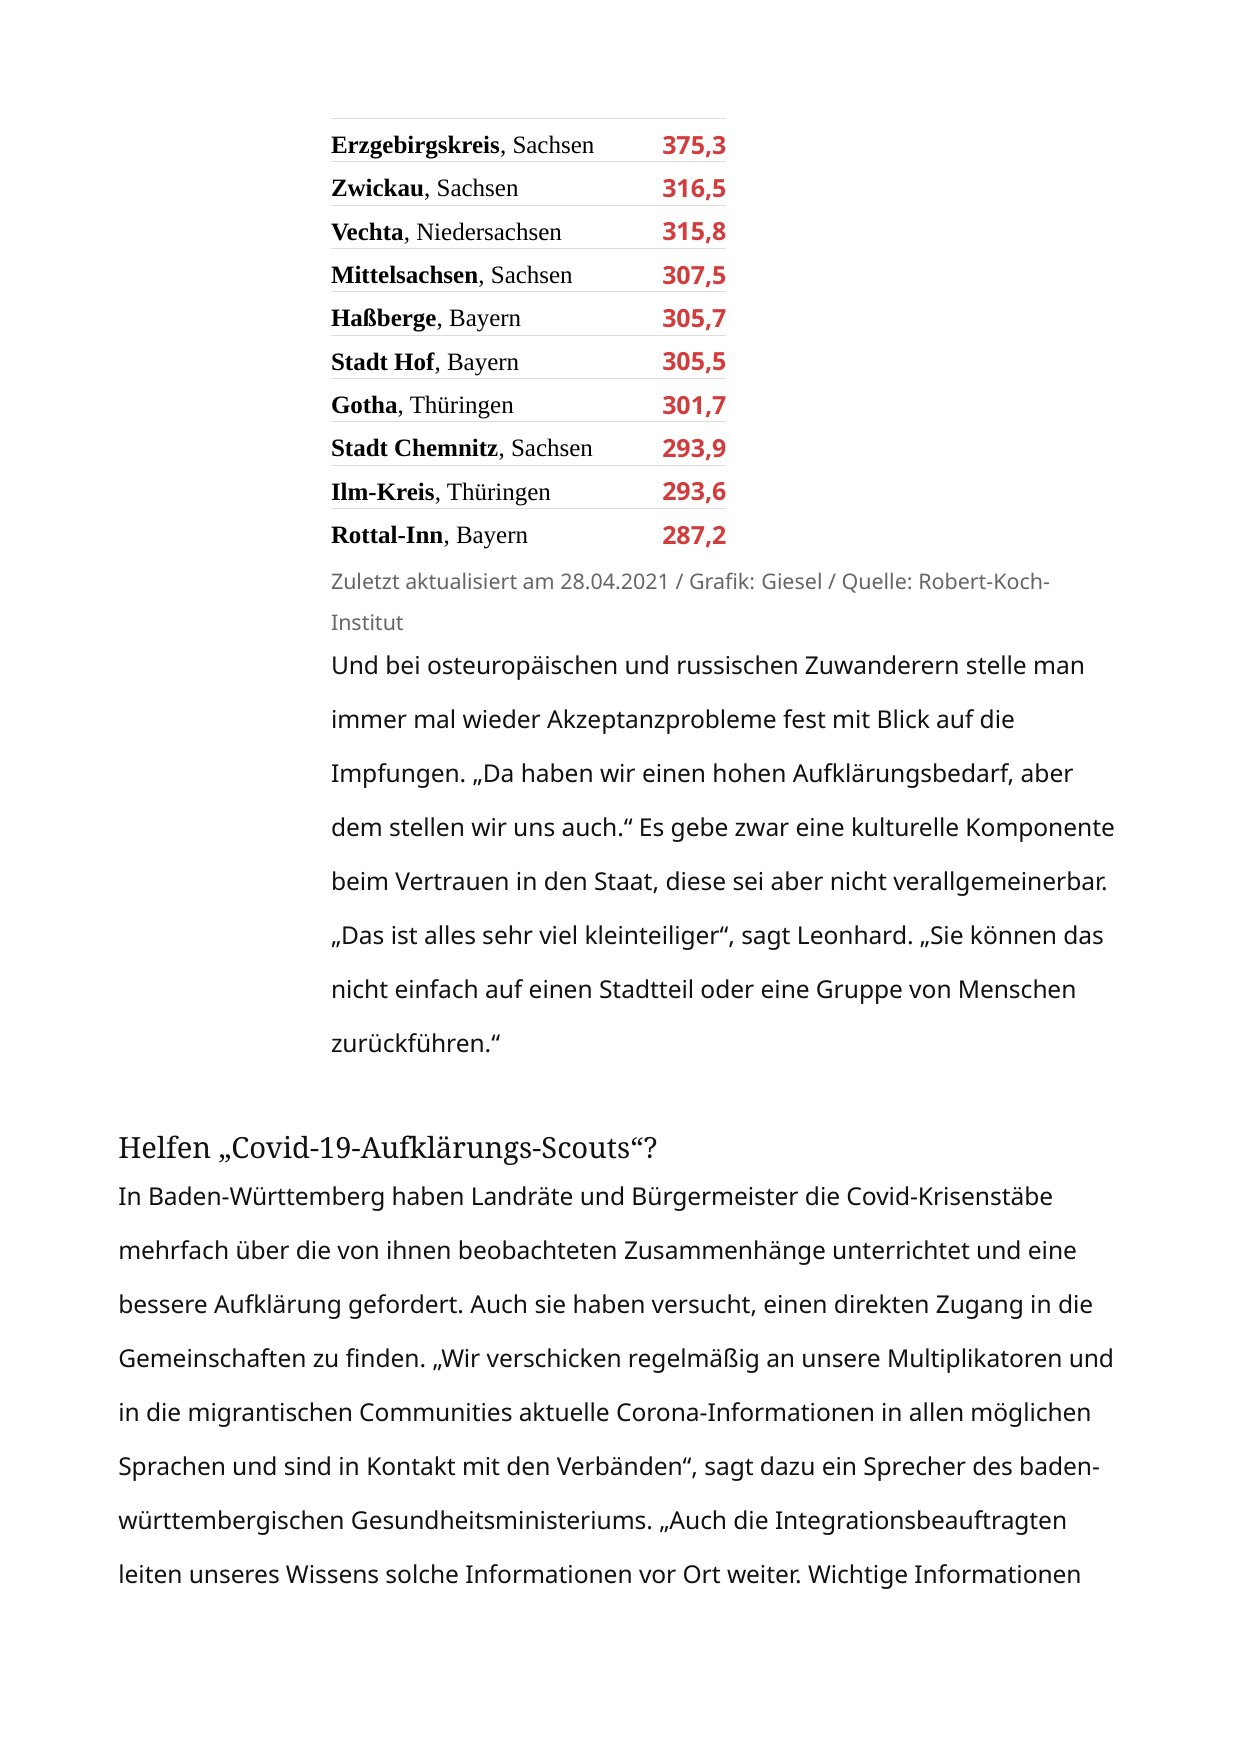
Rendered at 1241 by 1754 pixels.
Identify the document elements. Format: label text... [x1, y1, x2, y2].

table_cell 305,5 [606, 336, 726, 378]
text Zuletzt aktualisiert am 28.04.2021 / Grafik: Giesel / Quelle: Robert-Koch-Institut [331, 567, 1122, 637]
table_cell Vechta, Niedersachsen [331, 206, 606, 248]
table_cell Mittelsachsen, Sachsen [331, 249, 606, 291]
table_cell Gotha, Thüringen [331, 379, 606, 421]
table_cell 307,5 [606, 249, 726, 291]
table_cell 316,5 [606, 162, 726, 205]
text In Baden-Württemberg haben Landräte und Bürgermeister die Covid-Krisenstäbe mehrfach über die von ihnen beobachteten Zusammenhänge unterrichtet und eine bessere Aufklärung gefordert. Auch sie haben versucht, einen direkten Zugang in die Gemeinschaften zu finden. „Wir verschicken regelmäßig an unsere Multiplikatoren und in die migrantischen Communities aktuelle Corona-Informationen in allen möglichen Sprachen und sind in Kontakt mit den Verbänden“, sagt dazu ein Sprecher des baden-württembergischen Gesundheitsministeriums. „Auch die Integrationsbeauftragten leiten unseres Wissens solche Informationen vor Ort weiter. Wichtige Informationen [118, 1179, 1122, 1590]
table_cell Stadt Hof, Bayern [331, 336, 606, 378]
table_cell 287,2 [606, 509, 726, 551]
table_cell Haßberge, Bayern [331, 292, 606, 335]
table_cell 293,9 [606, 422, 726, 465]
table_cell 375,3 [606, 119, 726, 161]
table_cell Erzgebirgskreis, Sachsen [331, 119, 606, 161]
table_cell Ilm-Kreis, Thüringen [331, 466, 606, 508]
table_cell Rottal-Inn, Bayern [331, 509, 606, 551]
table_cell 293,6 [606, 466, 726, 508]
subtitle Helfen „Covid-19-Aufklärungs-Scouts“? [118, 1127, 1122, 1167]
table_cell 315,8 [606, 206, 726, 248]
table_cell 301,7 [606, 379, 726, 421]
table_cell Stadt Chemnitz, Sachsen [331, 422, 606, 465]
text Und bei osteuropäischen und russischen Zuwanderern stelle man immer mal wieder Akzeptanzprobleme fest mit Blick auf die Impfungen. „Da haben wir einen hohen Aufklärungsbedarf, aber dem stellen wir uns auch.“ Es gebe zwar eine kulturelle Komponente beim Vertrauen in den Staat, diese sei aber nicht verallgemeinerbar. „Das ist alles sehr viel kleinteiliger“, sagt Leonhard. „Sie können das nicht einfach auf einen Stadtteil oder eine Gruppe von Menschen zurückführen.“ [331, 649, 1122, 1060]
table_cell Zwickau, Sachsen [331, 162, 606, 205]
table_cell 305,7 [606, 292, 726, 335]
